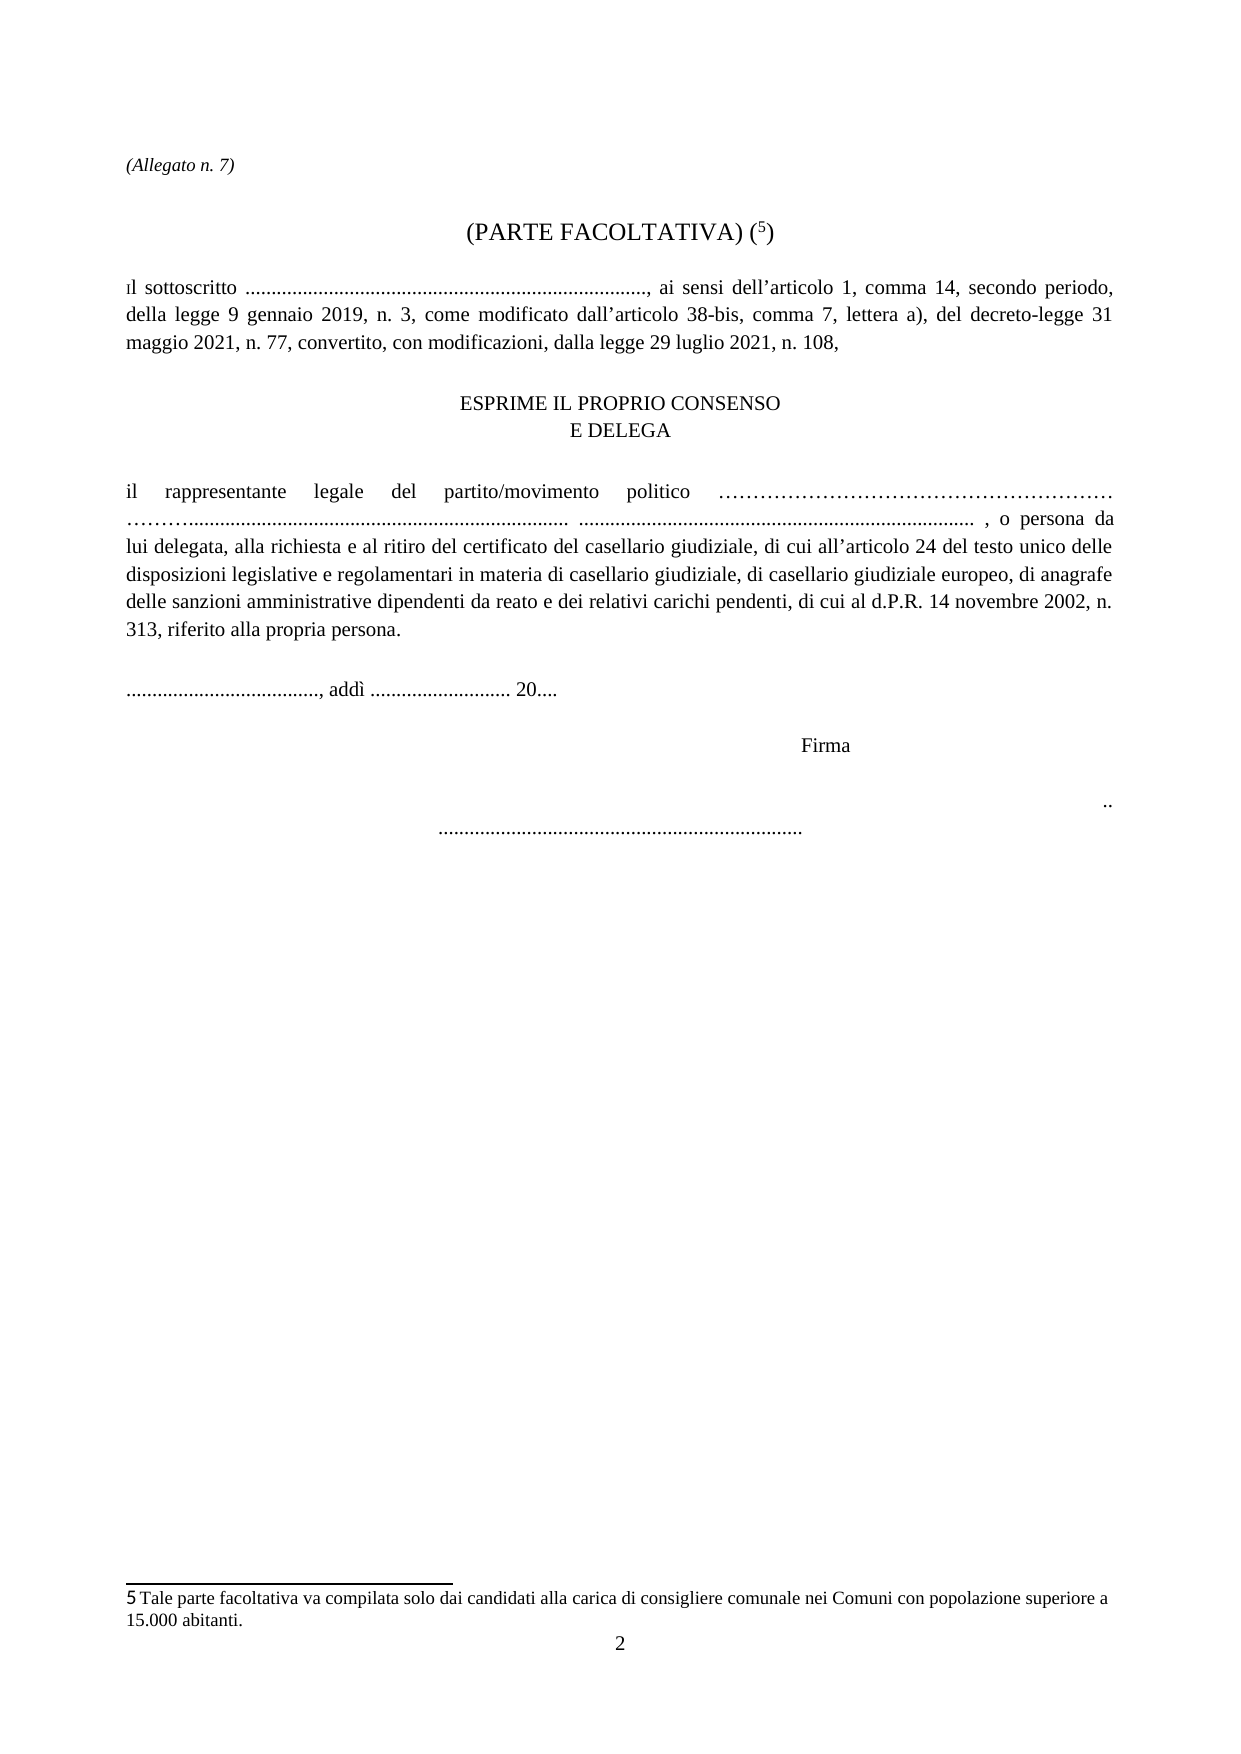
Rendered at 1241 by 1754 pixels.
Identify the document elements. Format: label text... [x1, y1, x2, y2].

text E DELEGA [126, 418, 1114, 442]
text ........................................................................ [126, 788, 1114, 839]
text il rappresentante legale del partito/movimento politico ………………………………………………… ………......................................................................... ............................................................................ , o persona da lui delegata, alla richiesta e al ritiro del certificato del casellario giudiziale, di cui all’articolo 24 del testo unico delle disposizioni legislative e regolamentari in materia di casellario giudiziale, di casellario giudiziale europeo, di anagrafe delle sanzioni amministrative dipendenti da reato e dei relativi carichi pendenti, di cui al d.P.R. 14 novembre 2002, n. 313, riferito alla propria persona. [126, 479, 1114, 641]
text (PARTE FACOLTATIVA) () [126, 217, 1114, 246]
text Il sottoscritto ............................................................................., ai sensi dell’articolo 1, comma 14, secondo periodo, della legge 9 gennaio 2019, n. 3, come modificato dall’articolo 38-bis, comma 7, lettera a), del decreto-legge 31 maggio 2021, n. 77, convertito, con modificazioni, dalla legge 29 luglio 2021, n. 108, [126, 274, 1114, 354]
text Firma [126, 705, 1114, 757]
text ESPRIME IL PROPRIO CONSENSO [126, 390, 1114, 414]
text ....................................., addì ........................... 20.... [126, 677, 1114, 701]
text (Allegato n. 7) [126, 154, 1114, 176]
text Tale parte facoltativa va compilata solo dai candidati alla carica di consigliere comunale nei Comuni con popolazione superiore a 15.000 abitanti. [126, 1584, 1114, 1631]
